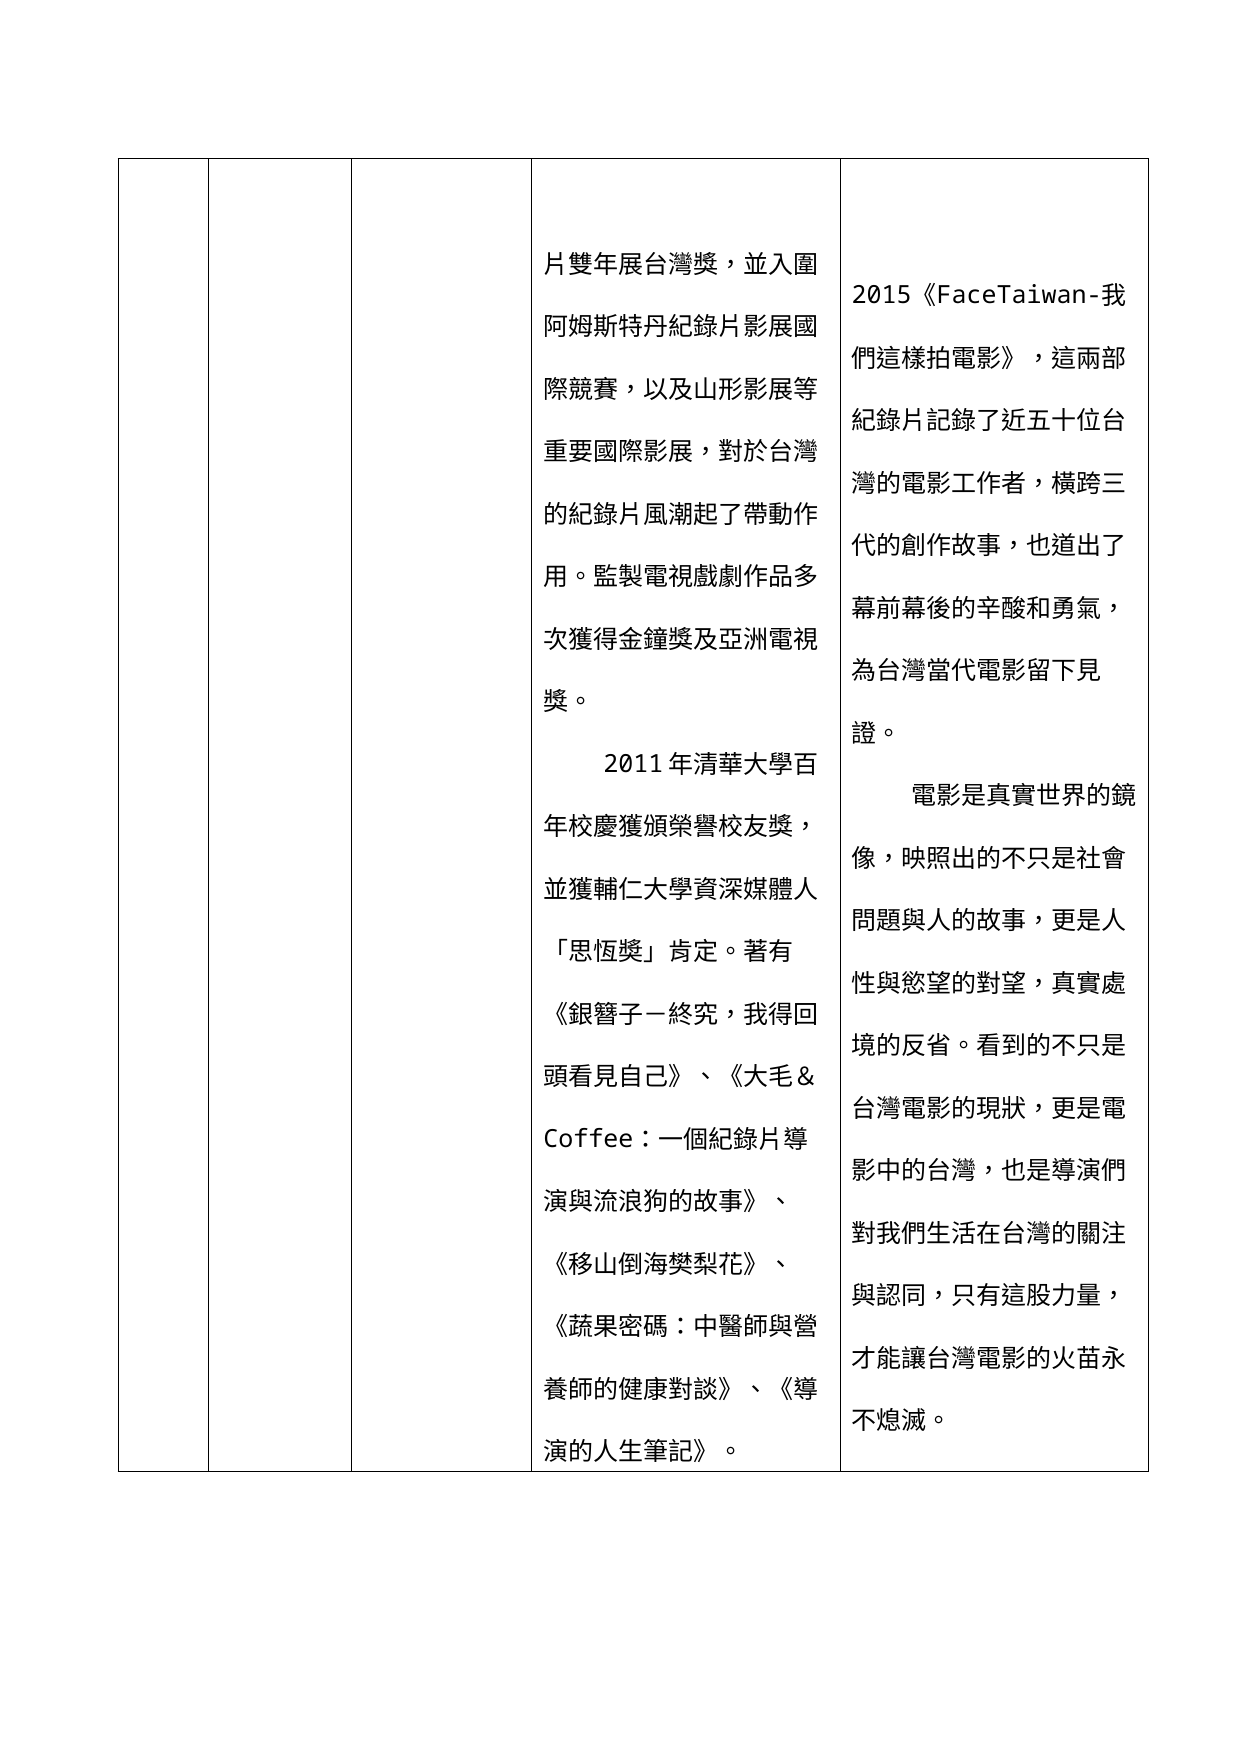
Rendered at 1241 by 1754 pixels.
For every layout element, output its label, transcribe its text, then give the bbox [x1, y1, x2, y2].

table_cell [209, 159, 351, 1471]
table_cell [352, 159, 531, 1471]
table_cell 片雙年展台灣獎，並入圍阿姆斯特丹紀錄片影展國際競賽，以及山形影展等重要國際影展，對於台灣的紀錄片風潮起了帶動作用。監製電視戲劇作品多次獲得金鐘獎及亞洲電視獎。 2011年清華大學百年校慶獲頒榮譽校友獎，並獲輔仁大學資深媒體人「思恆奬」肯定。著有《銀簪子－終究，我得回頭看見自己》、《大毛＆Coffee：一個紀錄片導演與流浪狗的故事》、《移山倒海樊梨花》、《蔬果密碼：中醫師與營養師的健康對談》、《導演的人生筆記》。 [532, 159, 840, 1471]
table_cell 2015《FaceTaiwan-我們這樣拍電影》，這兩部紀錄片記錄了近五十位台灣的電影工作者，橫跨三代的創作故事，也道出了幕前幕後的辛酸和勇氣，為台灣當代電影留下見證。 電影是真實世界的鏡像，映照出的不只是社會問題與人的故事，更是人性與慾望的對望，真實處境的反省。看到的不只是台灣電影的現狀，更是電影中的台灣，也是導演們對我們生活在台灣的關注與認同，只有這股力量，才能讓台灣電影的火苗永不熄滅。 [841, 159, 1148, 1471]
table_cell [119, 159, 208, 1471]
